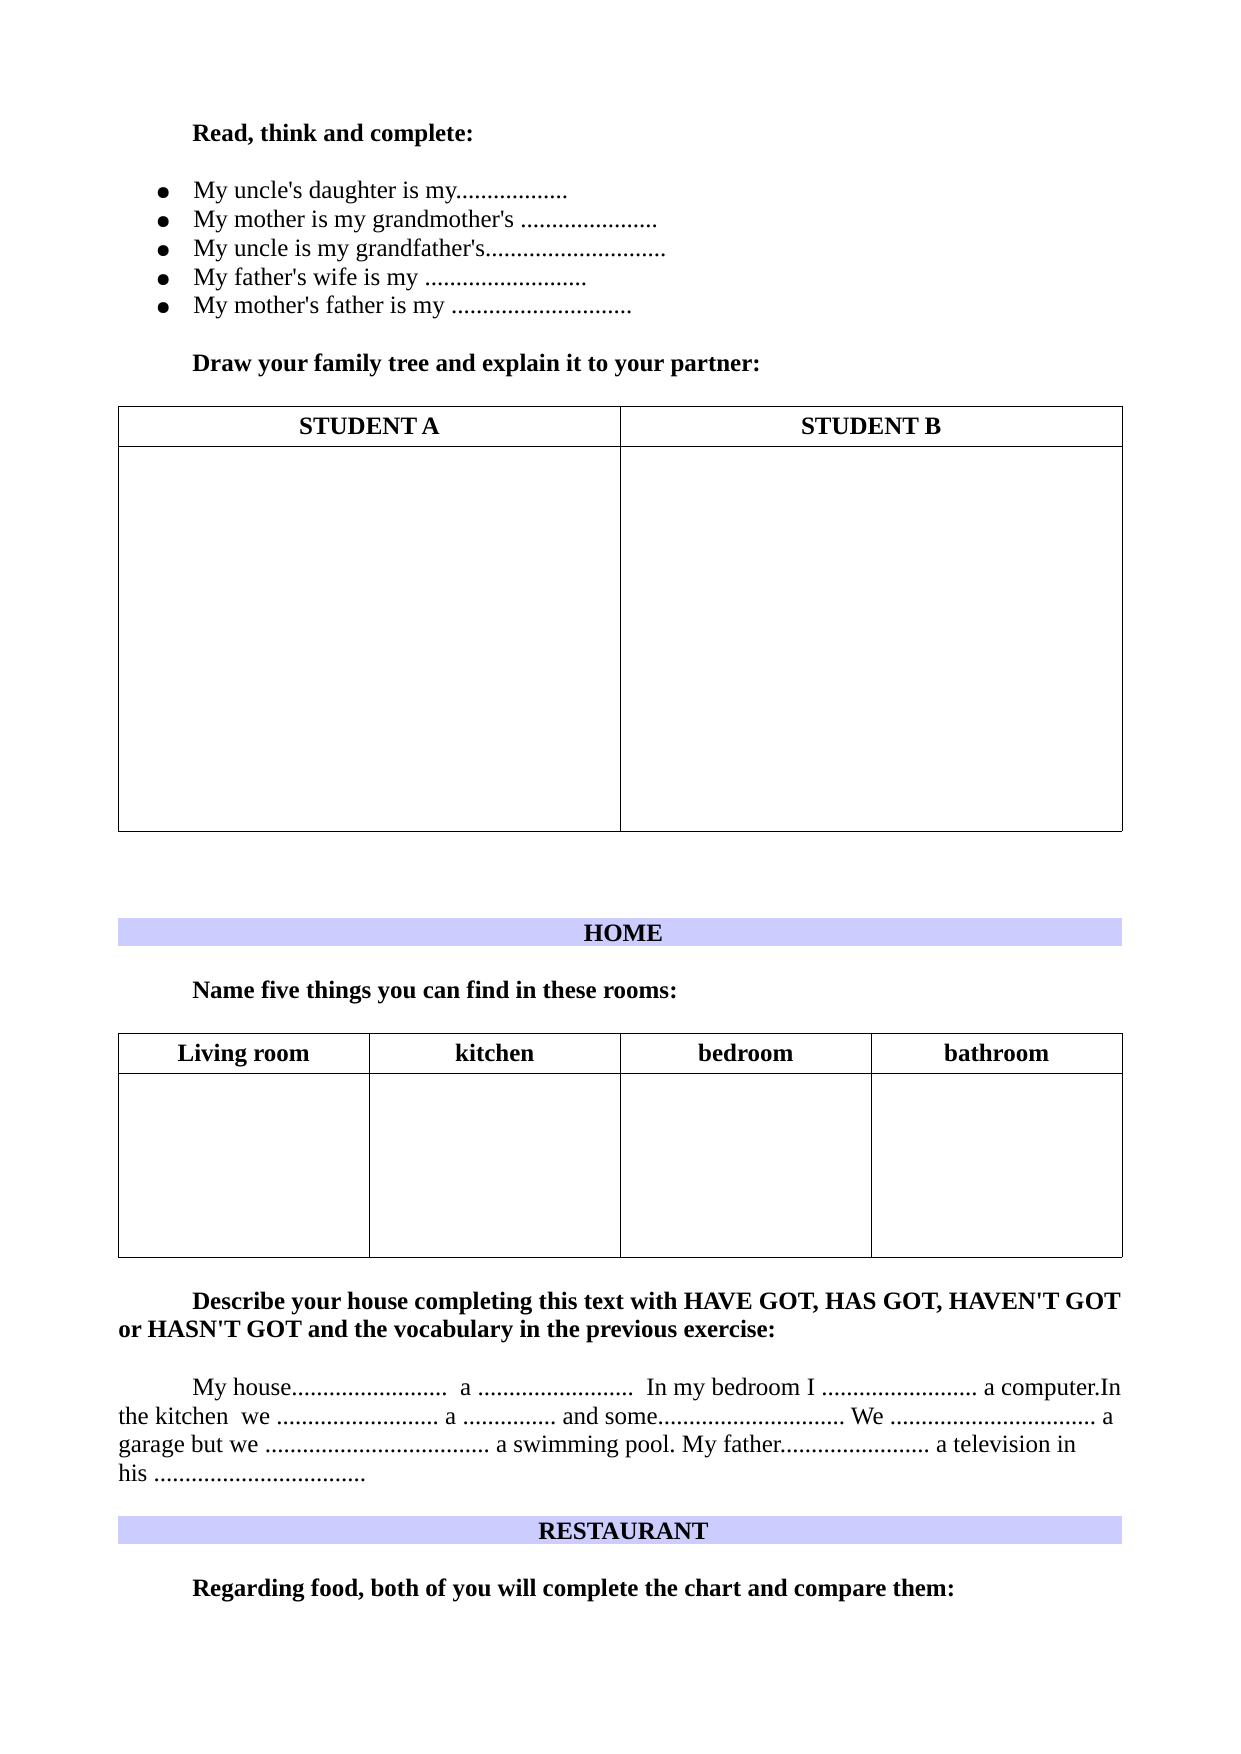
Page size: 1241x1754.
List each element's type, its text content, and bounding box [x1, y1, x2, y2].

text Name five things you can find in these rooms: [118, 975, 1122, 1004]
table_cell [621, 1074, 871, 1257]
table_header STUDENT A [119, 407, 620, 446]
text Describe your house completing this text with HAVE GOT, HAS GOT, HAVEN'T GOT or HASN'T GOT and the vocabulary in the previous exercise: [118, 1286, 1122, 1343]
text Draw your family tree and explain it to your partner: [118, 348, 1122, 377]
table_header bedroom [621, 1034, 871, 1073]
text HOME [118, 918, 1122, 946]
table_cell [621, 447, 1122, 831]
text Regarding food, both of you will complete the chart and compare them: [118, 1573, 1122, 1602]
table_cell [872, 1074, 1122, 1257]
list My uncle's daughter is my.................. [156, 176, 1122, 204]
text RESTAURANT [118, 1516, 1122, 1544]
list My mother's father is my ............................. [156, 291, 1122, 319]
table_header kitchen [370, 1034, 620, 1073]
list My uncle is my grandfather's............................. [156, 233, 1122, 262]
table_cell [119, 447, 620, 831]
text My house......................... a ......................... In my bedroom I ......................... a computer.In the kitchen we .......................... a ............... and some.............................. We ................................. a garage but we .................................... a swimming pool. My father........................ a television in his .................................. [118, 1372, 1122, 1487]
table_header Living room [119, 1034, 369, 1073]
table_cell [119, 1074, 369, 1257]
table_cell [370, 1074, 620, 1257]
list My mother is my grandmother's ...................... [156, 204, 1122, 233]
table_header bathroom [872, 1034, 1122, 1073]
table_header STUDENT B [621, 407, 1122, 446]
list My father's wife is my .......................... [156, 262, 1122, 291]
text Read, think and complete: [118, 118, 1122, 147]
